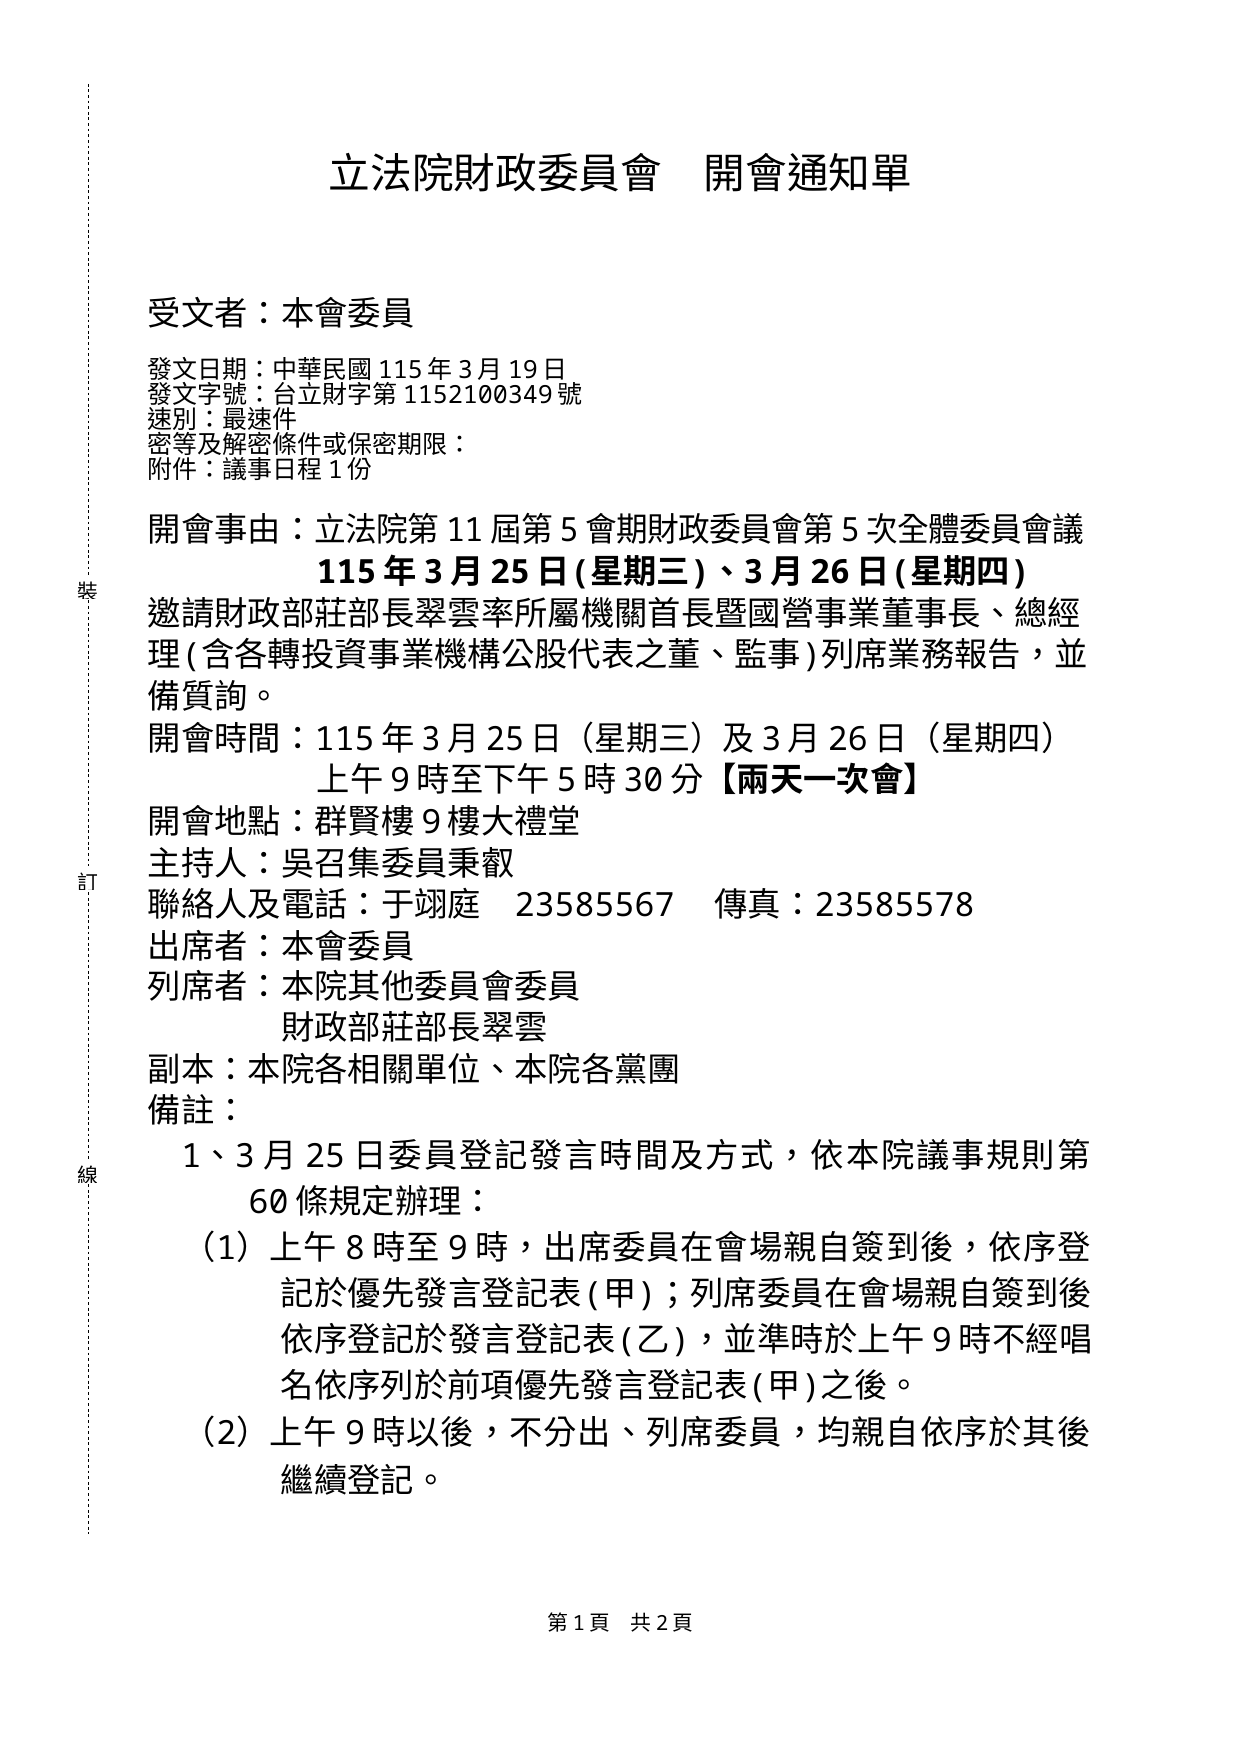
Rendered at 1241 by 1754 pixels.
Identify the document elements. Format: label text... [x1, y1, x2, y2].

text 出席者：本會委員 [148, 925, 1092, 967]
text 主持人：吳召集委員秉叡 [148, 842, 1092, 883]
text 開會時間：115年3月25日（星期三）及3月26日（星期四）上午9時至下午5時30分【兩天一次會】 [148, 717, 1092, 800]
title 立法院財政委員會 開會通知單 [148, 158, 1092, 233]
text 115年3月25日(星期三)、3月26日(星期四) [316, 550, 1092, 592]
text 邀請財政部莊部長翠雲率所屬機關首長暨國營事業董事長、總經理(含各轉投資事業機構公股代表之董、監事)列席業務報告，並備質詢。 [148, 592, 1092, 717]
list 上午8時至9時，出席委員在會場親自簽到後，依序登記於優先發言登記表(甲)；列席委員在會場親自簽到後依序登記於發言登記表(乙)，並準時於上午9時不經唱名依序列於前項優先發言登記表(甲)之後。 [183, 1223, 1092, 1406]
text 財政部莊部長翠雲 [281, 1006, 1092, 1048]
text 副本：本院各相關單位、本院各黨團 [148, 1048, 1092, 1089]
text 聯絡人及電話：于翊庭 23585567 傳真：23585578 [148, 883, 1092, 925]
text 列席者：本院其他委員會委員 [148, 967, 1092, 1006]
text 發文字號：台立財字第1152100349號 [148, 383, 1092, 408]
text 備註： [148, 1089, 1092, 1131]
text 密等及解密條件或保密期限： [148, 433, 1092, 458]
text 開會事由：立法院第11屆第5會期財政委員會第5次全體委員會議 [148, 508, 1092, 550]
text 受文者：本會委員 [148, 296, 1092, 333]
text 附件：議事日程1份 [148, 458, 1092, 483]
text 發文日期：中華民國115年3月19日 [148, 358, 1092, 383]
list 上午9時以後，不分出、列席委員，均親自依序於其後繼續登記。 [183, 1406, 1092, 1502]
text 開會地點：群賢樓9樓大禮堂 [148, 800, 1092, 842]
text 速別：最速件 [148, 408, 1092, 433]
list 3月25日委員登記發言時間及方式，依本院議事規則第60條規定辦理： [181, 1131, 1092, 1223]
